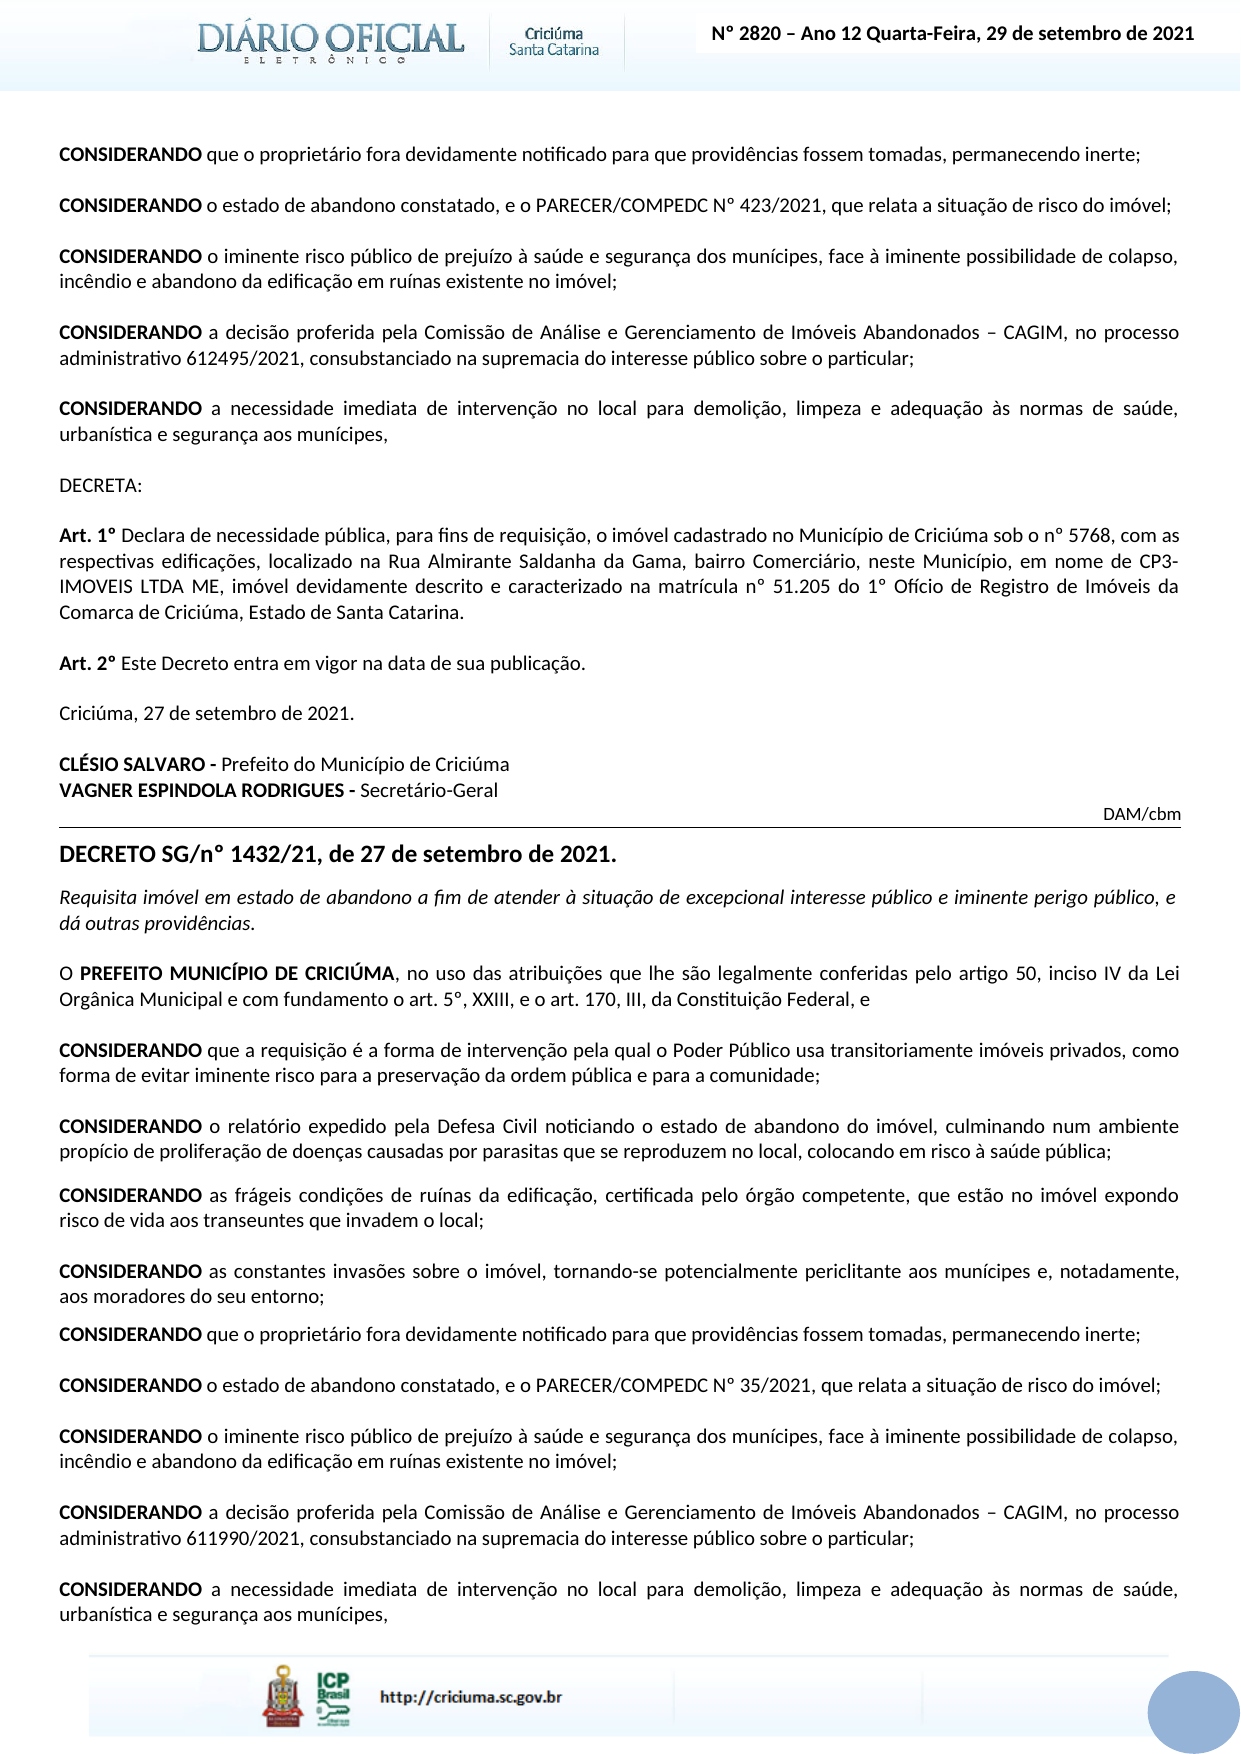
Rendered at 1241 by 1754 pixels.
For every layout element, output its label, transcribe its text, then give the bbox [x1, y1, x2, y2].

text O PREFEITO MUNICÍPIO DE CRICIÚMA, no uso das atribuições que lhe são legalmente conferidas pelo artigo 50, inciso IV da Lei Orgânica Municipal e com fundamento o art. 5º, XXIII, e o art. 170, III, da Constituição Federal, e [59, 961, 1181, 1011]
text CONSIDERANDO o estado de abandono constatado, e o PARECER/COMPEDC Nº 423/2021, que relata a situação de risco do imóvel; [59, 192, 1181, 218]
text DECRETA: [59, 472, 1181, 497]
text VAGNER ESPINDOLA RODRIGUES - Secretário-Geral [59, 777, 1181, 802]
text CONSIDERANDO que a requisição é a forma de intervenção pela qual o Poder Público usa transitoriamente imóveis privados, como forma de evitar iminente risco para a preservação da ordem pública e para a comunidade; [59, 1037, 1181, 1088]
text CONSIDERANDO o iminente risco público de prejuízo à saúde e segurança dos munícipes, face à iminente possibilidade de colapso, incêndio e abandono da edificação em ruínas existente no imóvel; [59, 1423, 1181, 1474]
text CONSIDERANDO que o proprietário fora devidamente notificado para que providências fossem tomadas, permanecendo inerte; [59, 1322, 1181, 1347]
text CONSIDERANDO as frágeis condições de ruínas da edificação, certificada pelo órgão competente, que estão no imóvel expondo risco de vida aos transeuntes que invadem o local; [59, 1182, 1181, 1233]
text DAM/cbm [59, 802, 1181, 827]
text CONSIDERANDO a necessidade imediata de intervenção no local para demolição, limpeza e adequação às normas de saúde, urbanística e segurança aos munícipes, [59, 1576, 1181, 1627]
text Requisita imóvel em estado de abandono a fim de atender à situação de excepcional interesse público e iminente perigo público, e dá outras providências. [59, 884, 1181, 935]
text CONSIDERANDO a decisão proferida pela Comissão de Análise e Gerenciamento de Imóveis Abandonados – CAGIM, no processo administrativo 612495/2021, consubstanciado na supremacia do interesse público sobre o particular; [59, 319, 1181, 370]
text DECRETO SG/nº 1432/21, de 27 de setembro de 2021. [59, 838, 1181, 869]
text Art. 2º Este Decreto entra em vigor na data de sua publicação. [59, 650, 1181, 675]
text CONSIDERANDO a necessidade imediata de intervenção no local para demolição, limpeza e adequação às normas de saúde, urbanística e segurança aos munícipes, [59, 396, 1181, 446]
text CONSIDERANDO o estado de abandono constatado, e o PARECER/COMPEDC Nº 35/2021, que relata a situação de risco do imóvel; [59, 1372, 1181, 1398]
text CONSIDERANDO as constantes invasões sobre o imóvel, tornando-se potencialmente periclitante aos munícipes e, notadamente, aos moradores do seu entorno; [59, 1258, 1181, 1309]
text Criciúma, 27 de setembro de 2021. [59, 701, 1181, 726]
text CONSIDERANDO o relatório expedido pela Defesa Civil noticiando o estado de abandono do imóvel, culminando num ambiente propício de proliferação de doenças causadas por parasitas que se reproduzem no local, colocando em risco à saúde pública; [59, 1113, 1181, 1164]
text CONSIDERANDO que o proprietário fora devidamente notificado para que providências fossem tomadas, permanecendo inerte; [59, 141, 1181, 167]
text CLÉSIO SALVARO - Prefeito do Município de Criciúma [59, 751, 1181, 777]
text Art. 1º Declara de necessidade pública, para fins de requisição, o imóvel cadastrado no Município de Criciúma sob o nº 5768, com as respectivas edificações, localizado na Rua Almirante Saldanha da Gama, bairro Comerciário, neste Município, em nome de CP3- IMOVEIS LTDA ME, imóvel devidamente descrito e caracterizado na matrícula nº 51.205 do 1º Ofício de Registro de Imóveis da Comarca de Criciúma, Estado de Santa Catarina. [59, 523, 1181, 624]
text CONSIDERANDO a decisão proferida pela Comissão de Análise e Gerenciamento de Imóveis Abandonados – CAGIM, no processo administrativo 611990/2021, consubstanciado na supremacia do interesse público sobre o particular; [59, 1499, 1181, 1550]
text CONSIDERANDO o iminente risco público de prejuízo à saúde e segurança dos munícipes, face à iminente possibilidade de colapso, incêndio e abandono da edificação em ruínas existente no imóvel; [59, 243, 1181, 294]
